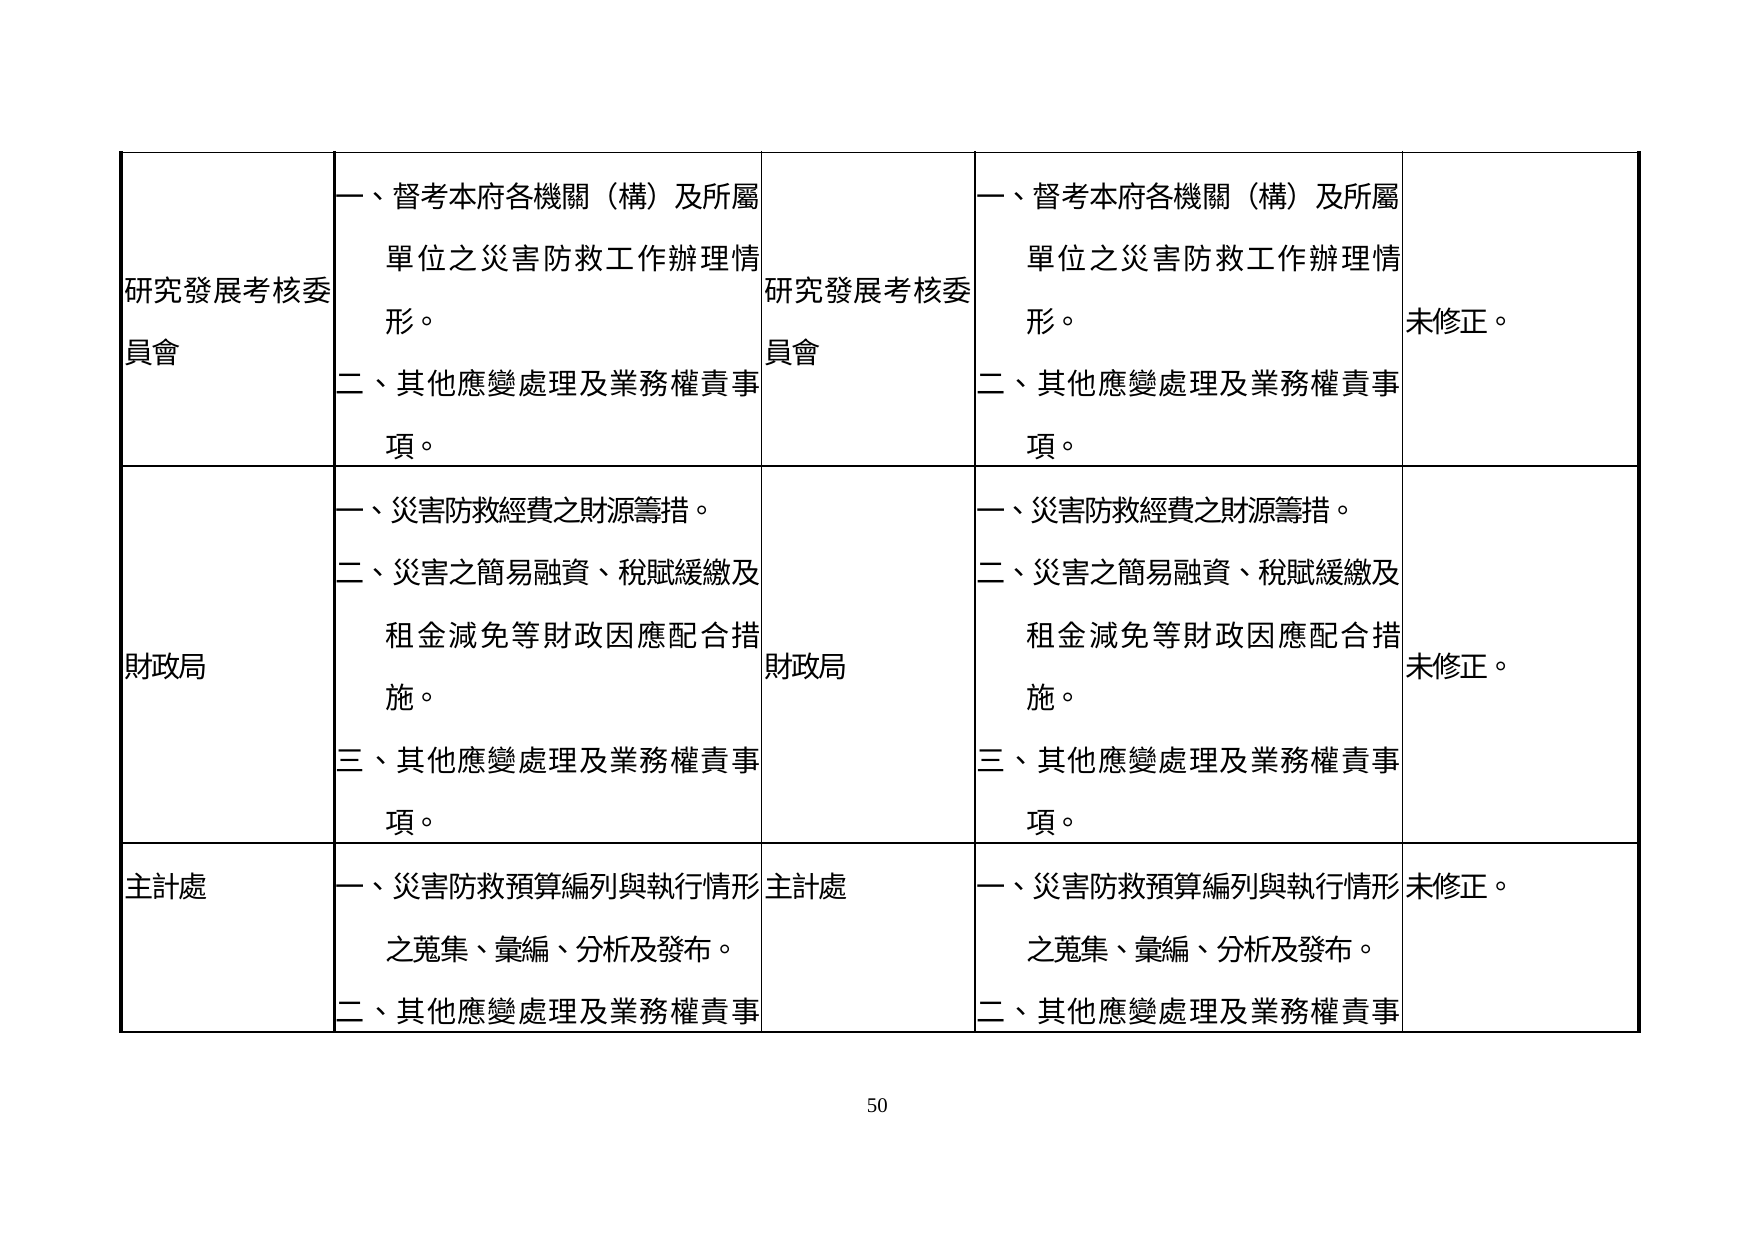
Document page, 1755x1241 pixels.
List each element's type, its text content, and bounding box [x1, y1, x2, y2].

table_cell 主計處 [762, 844, 974, 1031]
table_cell 未修正。 [1403, 153, 1637, 465]
table_cell 主計處 [123, 844, 333, 1031]
table_cell 財政局 [123, 467, 333, 842]
table_cell 未修正。 [1403, 844, 1637, 1031]
table_cell 研究發展考核委員會 [762, 153, 974, 465]
table_cell 未修正。 [1403, 467, 1637, 842]
table_cell 一、災害防救預算編列與執行情形之蒐集、彙編、分析及發布。 二、其他應變處理及業務權責事 [336, 844, 761, 1031]
table_cell 一、督考本府各機關（構）及所屬單位之災害防救工作辦理情形。 二、其他應變處理及業務權責事項。 [336, 153, 761, 465]
table_cell 一、督考本府各機關（構）及所屬單位之災害防救工作辦理情形。 二、其他應變處理及業務權責事項。 [976, 153, 1402, 465]
table_cell 一、災害防救經費之財源籌措。 二、災害之簡易融資、稅賦緩繳及租金減免等財政因應配合措施。 三、其他應變處理及業務權責事項。 [976, 467, 1402, 842]
table_cell 一、災害防救預算編列與執行情形之蒐集、彙編、分析及發布。 二、其他應變處理及業務權責事 [976, 844, 1402, 1031]
table_cell 研究發展考核委員會 [123, 153, 333, 465]
table_cell 財政局 [762, 467, 974, 842]
table_cell 一、災害防救經費之財源籌措。 二、災害之簡易融資、稅賦緩繳及租金減免等財政因應配合措施。 三、其他應變處理及業務權責事項。 [336, 467, 761, 842]
